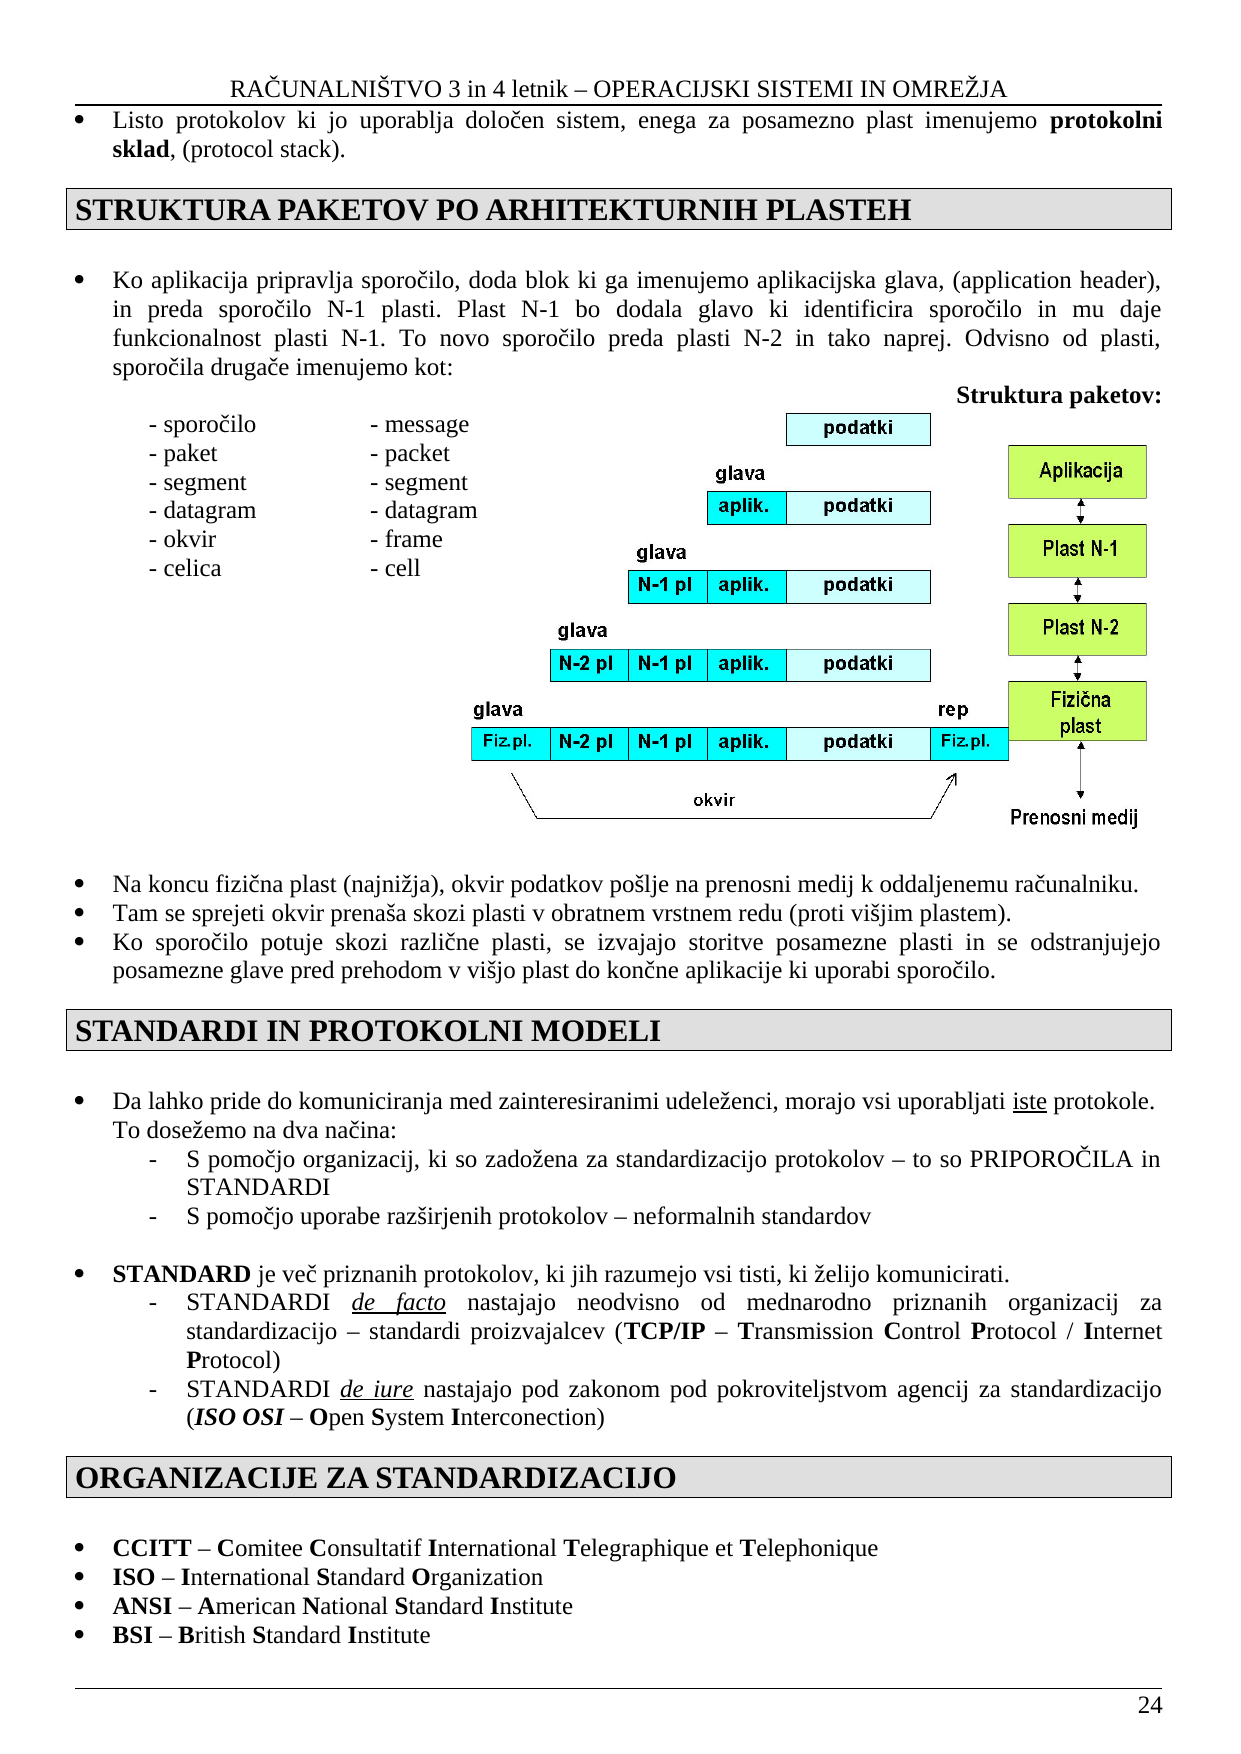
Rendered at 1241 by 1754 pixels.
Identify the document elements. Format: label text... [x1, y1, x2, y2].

list STANDARDI de facto nastajajo neodvisno od mednarodno priznanih organizacij za standardizacijo – standardi proizvajalcev (TCP/IP – Transmission Control Protocol / Internet Protocol) [148, 1287, 1162, 1374]
text To dosežemo na dva načina: [75, 1115, 1162, 1144]
list ISO – International Standard Organization [75, 1562, 1162, 1591]
text Struktura paketov: [75, 380, 1162, 409]
list S pomočjo organizacij, ki so zadožena za standardizacijo protokolov – to so PRIPOROČILA in STANDARDI [148, 1144, 1162, 1201]
subtitle ORGANIZACIJE ZA STANDARDIZACIJO [67, 1457, 1171, 1497]
text - paket - packet [75, 438, 1162, 467]
text - celica - cell [75, 553, 1162, 582]
text - okvir - frame [75, 524, 1162, 553]
subtitle STRUKTURA PAKETOV PO ARHITEKTURNIH PLASTEH [67, 189, 1171, 229]
list Ko sporočilo potuje skozi različne plasti, se izvajajo storitve posamezne plasti in se odstranjujejo posamezne glave pred prehodom v višjo plast do končne aplikacije ki uporabi sporočilo. [75, 927, 1162, 984]
subtitle STANDARDI IN PROTOKOLNI MODELI [67, 1010, 1171, 1050]
list BSI – British Standard Institute [75, 1620, 1162, 1648]
text - sporočilo - message [75, 409, 1162, 438]
list STANDARD je več priznanih protokolov, ki jih razumejo vsi tisti, ki želijo komunicirati. [75, 1259, 1162, 1287]
picture [465, 582, 1156, 840]
list CCITT – Comitee Consultatif International Telegraphique et Telephonique [75, 1533, 1162, 1562]
list Na koncu fizična plast (najnižja), okvir podatkov pošlje na prenosni medij k oddaljenemu računalniku. [75, 869, 1162, 898]
list Listo protokolov ki jo uporablja določen sistem, enega za posamezno plast imenujemo protokolni sklad, (protocol stack). [75, 106, 1162, 163]
text - datagram - datagram [75, 495, 1162, 524]
list Tam se sprejeti okvir prenaša skozi plasti v obratnem vrstnem redu (proti višjim plastem). [75, 898, 1162, 927]
list S pomočjo uporabe razširjenih protokolov – neformalnih standardov [148, 1201, 1162, 1230]
list Ko aplikacija pripravlja sporočilo, doda blok ki ga imenujemo aplikacijska glava, (application header), in preda sporočilo N-1 plasti. Plast N-1 bo dodala glavo ki identificira sporočilo in mu daje funkcionalnost plasti N-1. To novo sporočilo preda plasti N-2 in tako naprej. Odvisno od plasti, sporočila drugače imenujemo kot: [75, 265, 1162, 380]
list Da lahko pride do komuniciranja med zainteresiranimi udeleženci, morajo vsi uporabljati iste protokole. [75, 1086, 1162, 1115]
list STANDARDI de iure nastajajo pod zakonom pod pokroviteljstvom agencij za standardizacijo (ISO OSI – Open System Interconection) [148, 1374, 1162, 1431]
text - segment - segment [75, 467, 1162, 495]
list ANSI – American National Standard Institute [75, 1591, 1162, 1620]
